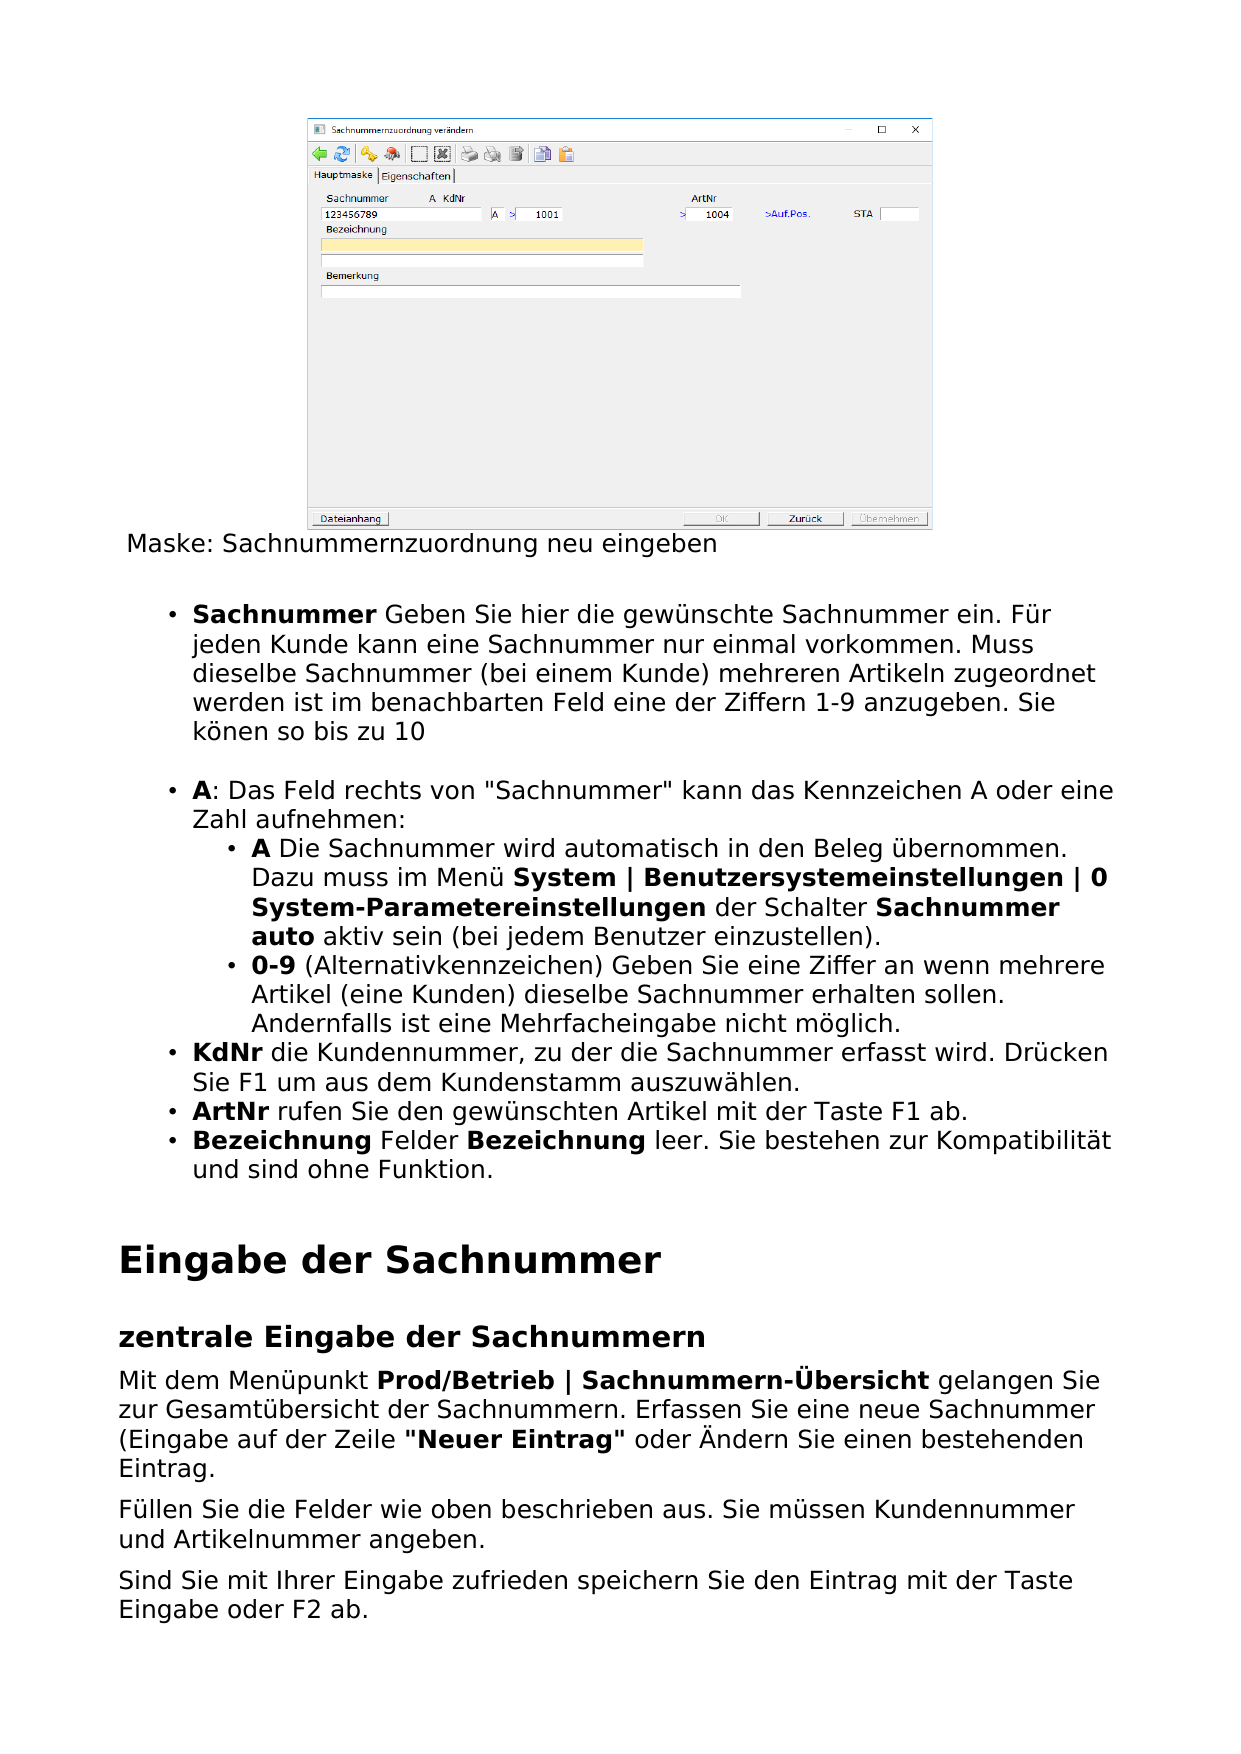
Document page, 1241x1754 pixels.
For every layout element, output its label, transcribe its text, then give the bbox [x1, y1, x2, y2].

subtitle Eingabe der Sachnummer [118, 1239, 1122, 1282]
list A: Das Feld rechts von "Sachnummer" kann das Kennzeichen A oder eine Zahl aufnehmen: [177, 776, 1122, 834]
list Sachnummer Geben Sie hier die gewünschte Sachnummer ein. Für jeden Kunde kann eine Sachnummer nur einmal vorkommen. Muss dieselbe Sachnummer (bei einem Kunde) mehreren Artikeln zugeordnet werden ist im benachbarten Feld eine der Ziffern 1-9 anzugeben. Sie könen so bis zu 10 [177, 601, 1122, 747]
list KdNr die Kundennummer, zu der die Sachnummer erfasst wird. Drücken Sie F1 um aus dem Kundenstamm auszuwählen. [177, 1038, 1122, 1097]
list A Die Sachnummer wird automatisch in den Beleg übernommen. Dazu muss im Menü System | Benutzersystemeinstellungen | 0 System-Parametereinstellungen der Schalter Sachnummer auto aktiv sein (bei jedem Benutzer einzustellen). [236, 834, 1122, 951]
picture [307, 118, 933, 530]
text Maske: Sachnummernzuordnung neu eingeben [118, 118, 1122, 559]
text Mit dem Menüpunkt Prod/Betrieb | Sachnummern-Übersicht gelangen Sie zur Gesamtübersicht der Sachnummern. Erfassen Sie eine neue Sachnummer (Eingabe auf der Zeile "Neuer Eintrag" oder Ändern Sie einen bestehenden Eintrag. [118, 1366, 1122, 1483]
list Bezeichnung Felder Bezeichnung leer. Sie bestehen zur Kompatibilität und sind ohne Funktion. [177, 1126, 1122, 1184]
text Sind Sie mit Ihrer Eingabe zufrieden speichern Sie den Eintrag mit der Taste Eingabe oder F2 ab. [118, 1566, 1122, 1625]
list ArtNr rufen Sie den gewünschten Artikel mit der Taste F1 ab. [177, 1097, 1122, 1126]
list 0-9 (Alternativkennzeichen) Geben Sie eine Ziffer an wenn mehrere Artikel (eine Kunden) dieselbe Sachnummer erhalten sollen. Andernfalls ist eine Mehrfacheingabe nicht möglich. [236, 951, 1122, 1038]
subtitle zentrale Eingabe der Sachnummern [118, 1320, 1122, 1354]
text Füllen Sie die Felder wie oben beschrieben aus. Sie müssen Kundennummer und Artikelnummer angeben. [118, 1496, 1122, 1554]
